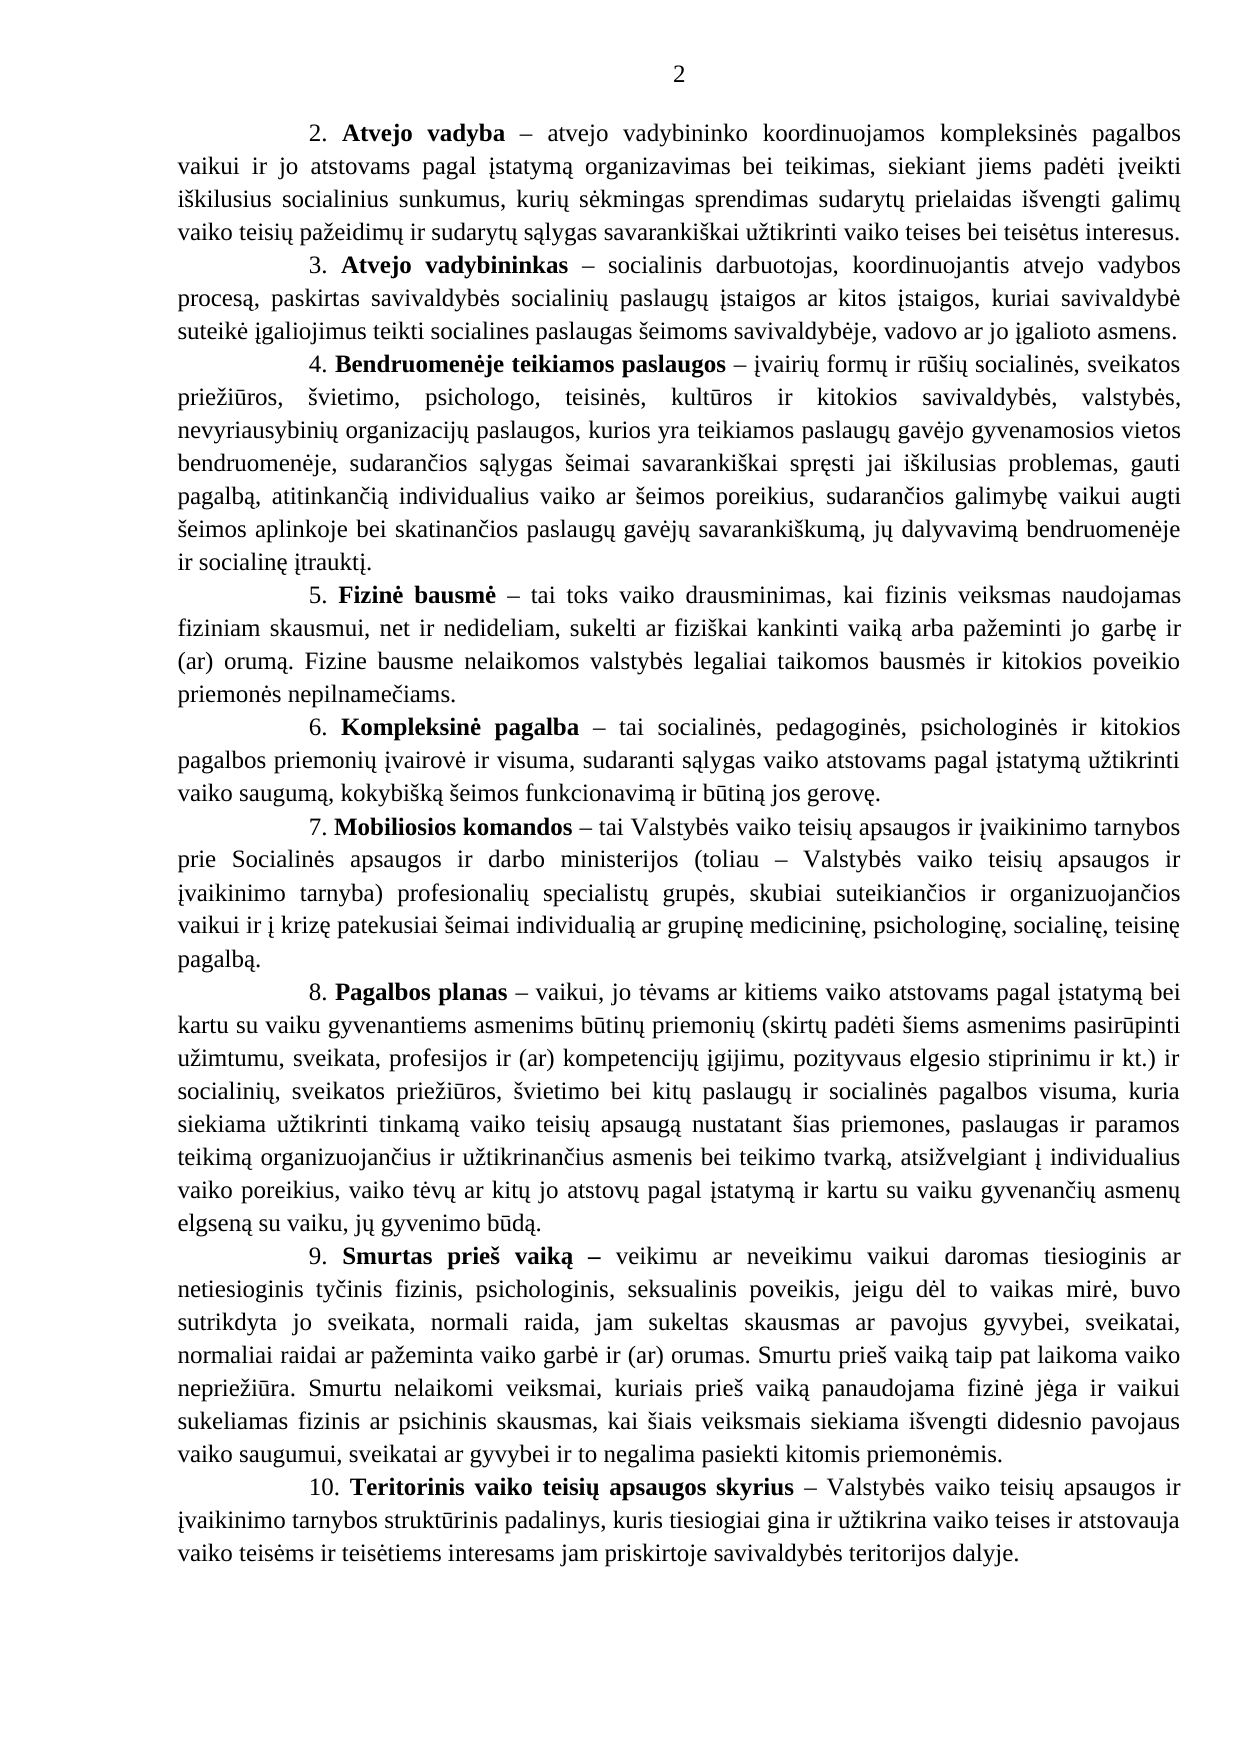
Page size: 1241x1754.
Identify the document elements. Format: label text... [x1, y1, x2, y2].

text 4. Bendruomenėje teikiamos paslaugos – įvairių formų ir rūšių socialinės, sveikatos priežiūros, švietimo, psichologo, teisinės, kultūros ir kitokios savivaldybės, valstybės, nevyriausybinių organizacijų paslaugos, kurios yra teikiamos paslaugų gavėjo gyvenamosios vietos bendruomenėje, sudarančios sąlygas šeimai savarankiškai spręsti jai iškilusias problemas, gauti pagalbą, atitinkančią individualius vaiko ar šeimos poreikius, sudarančios galimybę vaikui augti šeimos aplinkoje bei skatinančios paslaugų gavėjų savarankiškumą, jų dalyvavimą bendruomenėje ir socialinę įtrauktį. [177, 349, 1181, 576]
text 8. Pagalbos planas – vaikui, jo tėvams ar kitiems vaiko atstovams pagal įstatymą bei kartu su vaiku gyvenantiems asmenims būtinų priemonių (skirtų padėti šiems asmenims pasirūpinti užimtumu, sveikata, profesijos ir (ar) kompetencijų įgijimu, pozityvaus elgesio stiprinimu ir kt.) ir socialinių, sveikatos priežiūros, švietimo bei kitų paslaugų ir socialinės pagalbos visuma, kuria siekiama užtikrinti tinkamą vaiko teisių apsaugą nustatant šias priemones, paslaugas ir paramos teikimą organizuojančius ir užtikrinančius asmenis bei teikimo tvarką, atsižvelgiant į individualius vaiko poreikius, vaiko tėvų ar kitų jo atstovų pagal įstatymą ir kartu su vaiku gyvenančių asmenų elgseną su vaiku, jų gyvenimo būdą. [177, 977, 1181, 1237]
text 9. Smurtas prieš vaiką – veikimu ar neveikimu vaikui daromas tiesioginis ar netiesioginis tyčinis fizinis, psichologinis, seksualinis poveikis, jeigu dėl to vaikas mirė, buvo sutrikdyta jo sveikata, normali raida, jam sukeltas skausmas ar pavojus gyvybei, sveikatai, normaliai raidai ar pažeminta vaiko garbė ir (ar) orumas. Smurtu prieš vaiką taip pat laikoma vaiko nepriežiūra. Smurtu nelaikomi veiksmai, kuriais prieš vaiką panaudojama fizinė jėga ir vaikui sukeliamas fizinis ar psichinis skausmas, kai šiais veiksmais siekiama išvengti didesnio pavojaus vaiko saugumui, sveikatai ar gyvybei ir to negalima pasiekti kitomis priemonėmis. [177, 1241, 1181, 1468]
text 3. Atvejo vadybininkas – socialinis darbuotojas, koordinuojantis atvejo vadybos procesą, paskirtas savivaldybės socialinių paslaugų įstaigos ar kitos įstaigos, kuriai savivaldybė suteikė įgaliojimus teikti socialines paslaugas šeimoms savivaldybėje, vadovo ar jo įgalioto asmens. [177, 250, 1181, 345]
text 6. Kompleksinė pagalba – tai socialinės, pedagoginės, psichologinės ir kitokios pagalbos priemonių įvairovė ir visuma, sudaranti sąlygas vaiko atstovams pagal įstatymą užtikrinti vaiko saugumą, kokybišką šeimos funkcionavimą ir būtiną jos gerovę. [177, 712, 1181, 807]
text 10. Teritorinis vaiko teisių apsaugos skyrius – Valstybės vaiko teisių apsaugos ir įvaikinimo tarnybos struktūrinis padalinys, kuris tiesiogiai gina ir užtikrina vaiko teises ir atstovauja vaiko teisėms ir teisėtiems interesams jam priskirtoje savivaldybės teritorijos dalyje. [177, 1472, 1181, 1567]
text 5. Fizinė bausmė – tai toks vaiko drausminimas, kai fizinis veiksmas naudojamas fiziniam skausmui, net ir nedideliam, sukelti ar fiziškai kankinti vaiką arba pažeminti jo garbę ir (ar) orumą. Fizine bausme nelaikomos valstybės legaliai taikomos bausmės ir kitokios poveikio priemonės nepilnamečiams. [177, 580, 1181, 708]
text 2. Atvejo vadyba – atvejo vadybininko koordinuojamos kompleksinės pagalbos vaikui ir jo atstovams pagal įstatymą organizavimas bei teikimas, siekiant jiems padėti įveikti iškilusius socialinius sunkumus, kurių sėkmingas sprendimas sudarytų prielaidas išvengti galimų vaiko teisių pažeidimų ir sudarytų sąlygas savarankiškai užtikrinti vaiko teises bei teisėtus interesus. [177, 118, 1181, 246]
text 7. Mobiliosios komandos – tai Valstybės vaiko teisių apsaugos ir įvaikinimo tarnybos prie Socialinės apsaugos ir darbo ministerijos (toliau – Valstybės vaiko teisių apsaugos ir įvaikinimo tarnyba) profesionalių specialistų grupės, skubiai suteikiančios ir organizuojančios vaikui ir į krizę patekusiai šeimai individualią ar grupinę medicininę, psichologinę, socialinę, teisinę pagalbą. [177, 812, 1181, 972]
